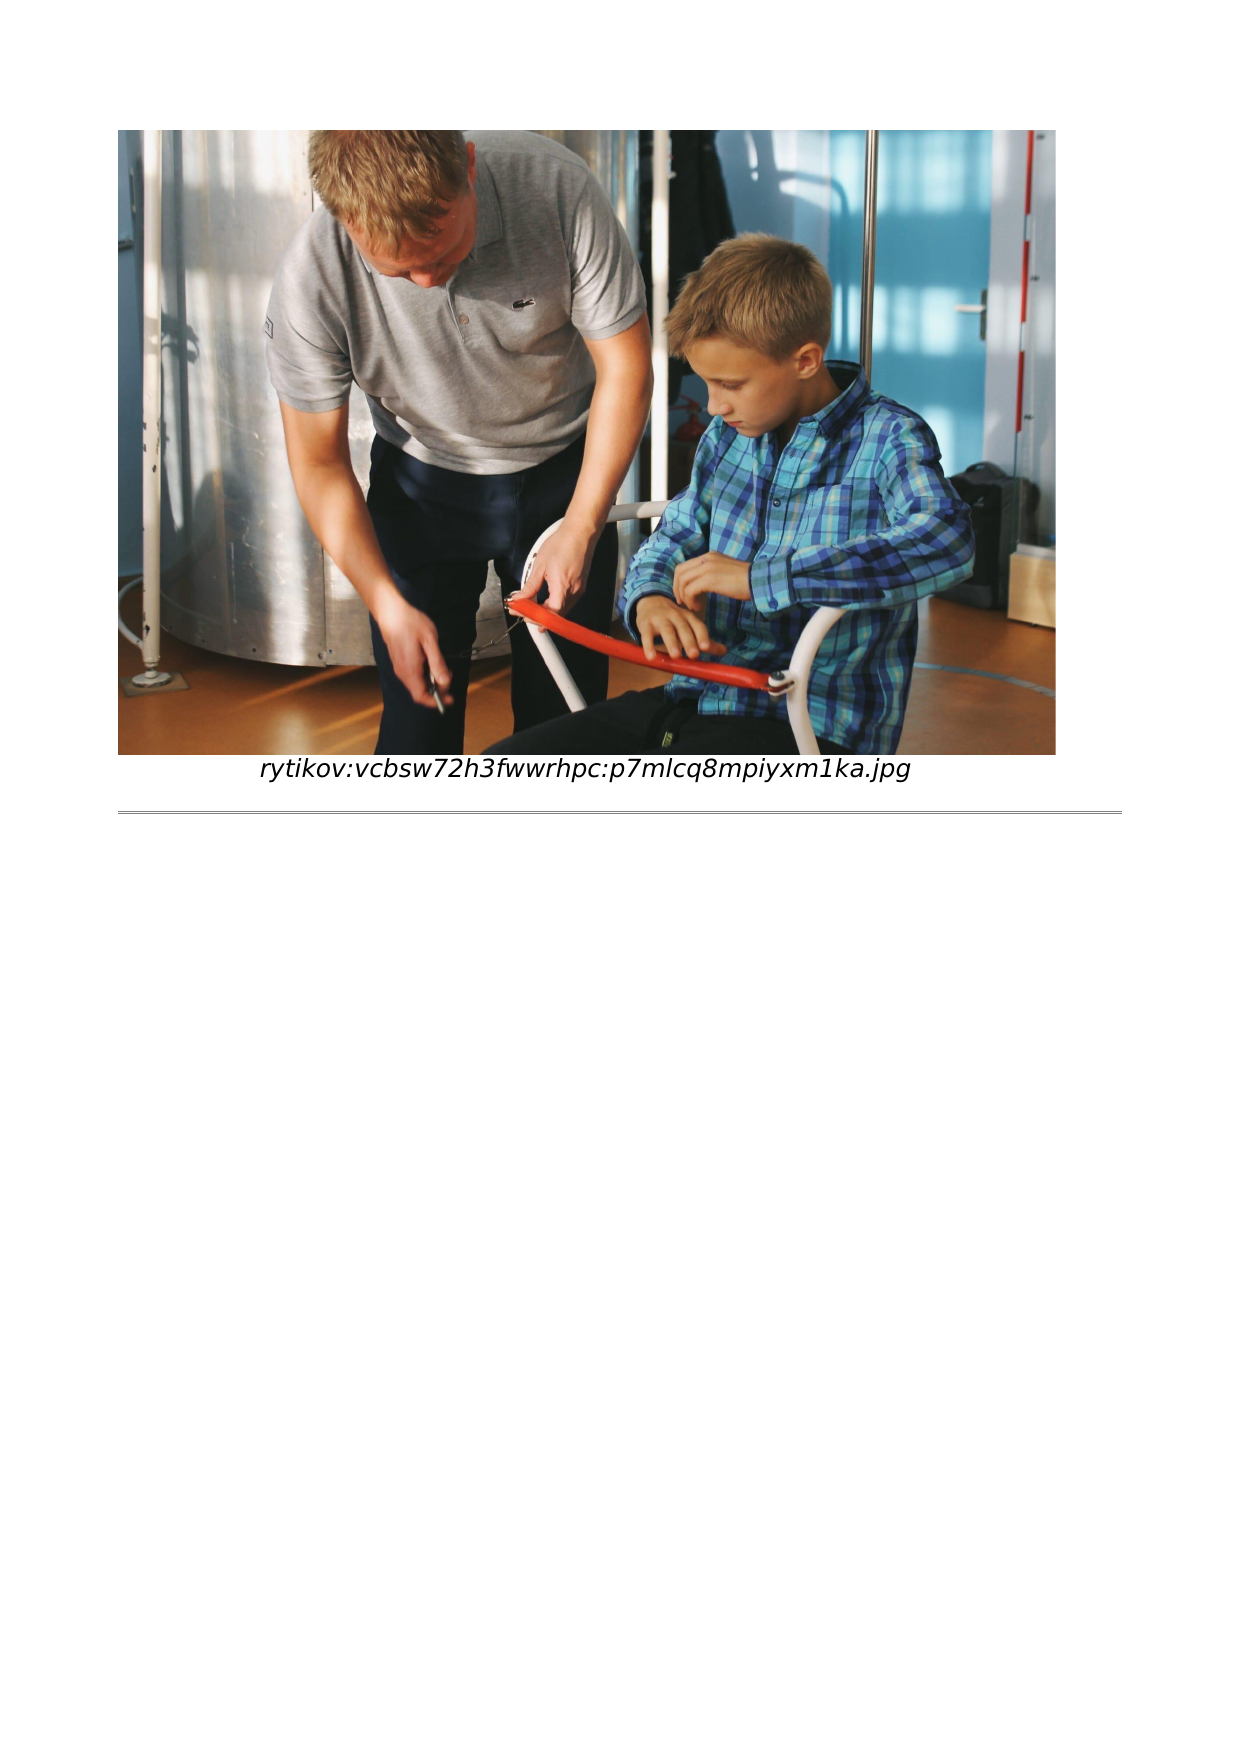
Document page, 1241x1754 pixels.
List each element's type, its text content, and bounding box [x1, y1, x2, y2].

picture [118, 130, 1056, 755]
text rytikov:vcbsw72h3fwwrhpc:p7mlcq8mpiyxm1ka.jpg [118, 755, 1056, 784]
